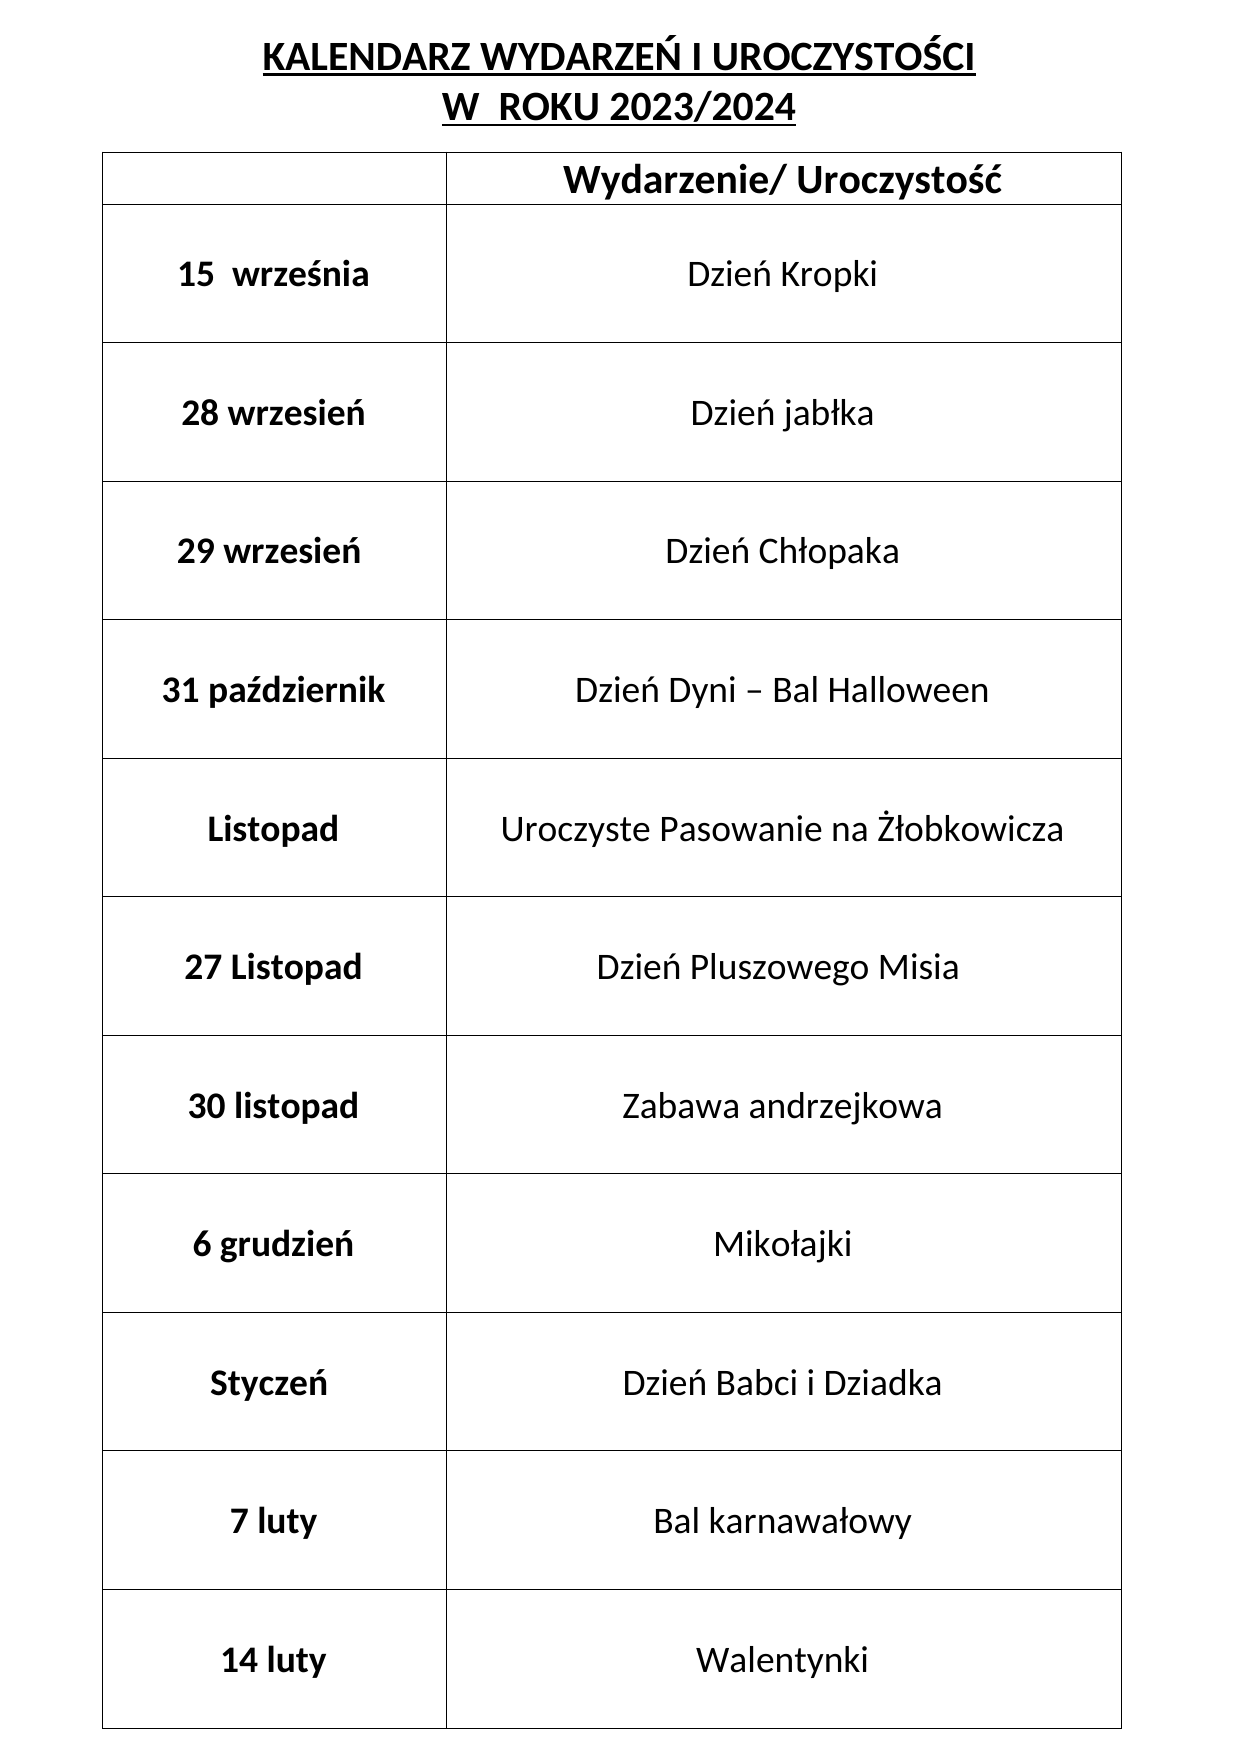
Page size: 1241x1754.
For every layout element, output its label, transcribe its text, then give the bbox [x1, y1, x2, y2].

table_cell 29 wrzesień [103, 482, 446, 619]
table_cell 31 październik [103, 620, 446, 758]
table_header [103, 153, 446, 203]
table_cell Dzień Babci i Dziadka [447, 1313, 1121, 1450]
table_cell Mikołajki [447, 1174, 1121, 1312]
table_cell 30 listopad [103, 1036, 446, 1173]
table_cell Uroczyste Pasowanie na Żłobkowicza [447, 759, 1121, 896]
table_cell Listopad [103, 759, 446, 896]
table_cell Dzień Chłopaka [447, 482, 1121, 619]
table_cell Dzień Pluszowego Misia [447, 897, 1121, 1035]
table_cell Dzień Kropki [447, 205, 1121, 342]
table_header Wydarzenie/ Uroczystość [447, 153, 1121, 203]
table_cell Dzień jabłka [447, 343, 1121, 481]
text KALENDARZ WYDARZEŃ I UROCZYSTOŚCI [148, 29, 1090, 80]
table_cell 7 luty [103, 1451, 446, 1589]
table_cell 15 września [103, 205, 446, 342]
table_cell Bal karnawałowy [447, 1451, 1121, 1589]
table_cell 28 wrzesień [103, 343, 446, 481]
table_cell 6 grudzień [103, 1174, 446, 1312]
table_cell Zabawa andrzejkowa [447, 1036, 1121, 1173]
table_cell 27 Listopad [103, 897, 446, 1035]
table_cell 14 luty [103, 1590, 446, 1727]
table_cell Dzień Dyni – Bal Halloween [447, 620, 1121, 758]
table_cell Walentynki [447, 1590, 1121, 1727]
table_cell Styczeń [103, 1313, 446, 1450]
text W ROKU 2023/2024 [148, 80, 1090, 131]
